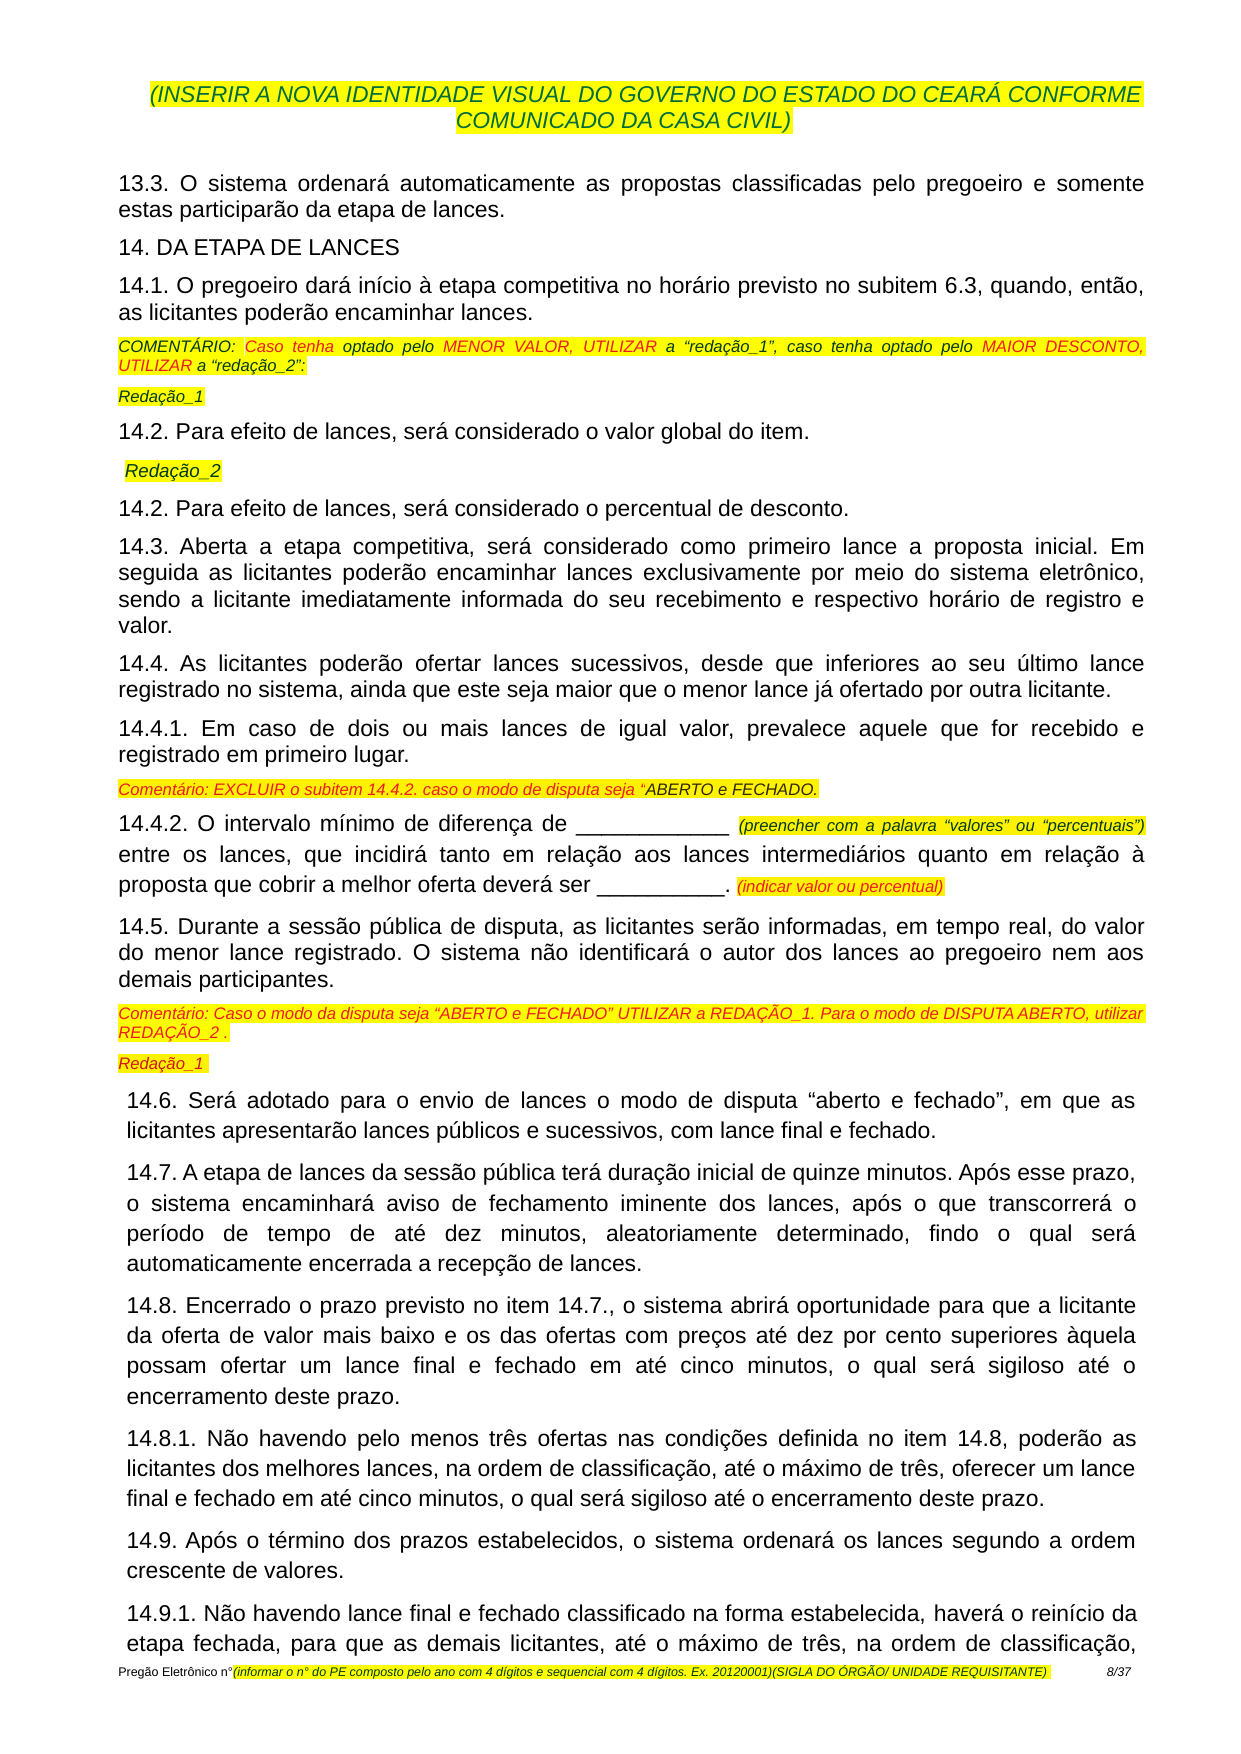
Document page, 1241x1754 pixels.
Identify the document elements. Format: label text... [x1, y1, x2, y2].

text Redação_1 [118, 1054, 1146, 1073]
text Comentário: EXCLUIR o subitem 14.4.2. caso o modo de disputa seja “ABERTO e FECHADO. [118, 779, 1146, 798]
list 14.4.2. O intervalo mínimo de diferença de ____________ (preencher com a palavra “valores” ou “percentuais”) entre os lances, que incidirá tanto em relação aos lances intermediários quanto em relação à proposta que cobrir a melhor oferta deverá ser __________. (indicar valor ou percentual) [118, 810, 1146, 897]
text 14.9. Após o término dos prazos estabelecidos, o sistema ordenará os lances segundo a ordem crescente de valores. [118, 1525, 1146, 1584]
text 13.3. O sistema ordenará automaticamente as propostas classificadas pelo pregoeiro e somente estas participarão da etapa de lances. [118, 169, 1146, 222]
text 14.9.1. Não havendo lance final e fechado classificado na forma estabelecida, haverá o reinício da etapa fechada, para que as demais licitantes, até o máximo de três, na ordem de classificação, [118, 1597, 1146, 1658]
text Comentário: Caso o modo da disputa seja “ABERTO e FECHADO” UTILIZAR a REDAÇÃO_1. Para o modo de DISPUTA ABERTO, utilizar REDAÇÃO_2 . [118, 1004, 1146, 1042]
text 14.6. Será adotado para o envio de lances o modo de disputa “aberto e fechado”, em que as licitantes apresentarão lances públicos e sucessivos, com lance final e fechado. [118, 1085, 1146, 1144]
text 14.8. Encerrado o prazo previsto no item 14.7., o sistema abrirá oportunidade para que a licitante da oferta de valor mais baixo e os das ofertas com preços até dez por cento superiores àquela possam ofertar um lance final e fechado em até cinco minutos, o qual será sigiloso até o encerramento deste prazo. [118, 1290, 1146, 1409]
text 14.7. A etapa de lances da sessão pública terá duração inicial de quinze minutos. Após esse prazo, o sistema encaminhará aviso de fechamento iminente dos lances, após o que transcorrerá o período de tempo de até dez minutos, aleatoriamente determinado, findo o qual será automaticamente encerrada a recepção de lances. [118, 1157, 1146, 1276]
text 14.4.1. Em caso de dois ou mais lances de igual valor, prevalece aquele que for recebido e registrado em primeiro lugar. [118, 715, 1146, 767]
text 14.2. Para efeito de lances, será considerado o percentual de desconto. [118, 494, 1146, 521]
text 14.1. O pregoeiro dará início à etapa competitiva no horário previsto no subitem 6.3, quando, então, as licitantes poderão encaminhar lances. [118, 272, 1146, 325]
text COMENTÁRIO: Caso tenha optado pelo MENOR VALOR, UTILIZAR a “redação_1”, caso tenha optado pelo MAIOR DESCONTO, UTILIZAR a “redação_2”: [118, 337, 1146, 375]
text Redação_2 [118, 456, 1146, 483]
text 14.3. Aberta a etapa competitiva, será considerado como primeiro lance a proposta inicial. Em seguida as licitantes poderão encaminhar lances exclusivamente por meio do sistema eletrônico, sendo a licitante imediatamente informada do seu recebimento e respectivo horário de registro e valor. [118, 533, 1146, 638]
text 14.8.1. Não havendo pelo menos três ofertas nas condições definida no item 14.8, poderão as licitantes dos melhores lances, na ordem de classificação, até o máximo de três, oferecer um lance final e fechado em até cinco minutos, o qual será sigiloso até o encerramento deste prazo. [118, 1423, 1146, 1512]
text Redação_1 [118, 387, 1146, 406]
text 14.5. Durante a sessão pública de disputa, as licitantes serão informadas, em tempo real, do valor do menor lance registrado. O sistema não identificará o autor dos lances ao pregoeiro nem aos demais participantes. [118, 913, 1146, 992]
text 14.2. Para efeito de lances, será considerado o valor global do item. [118, 418, 1146, 444]
text 14.4. As licitantes poderão ofertar lances sucessivos, desde que inferiores ao seu último lance registrado no sistema, ainda que este seja maior que o menor lance já ofertado por outra licitante. [118, 650, 1146, 703]
text 14. DA ETAPA DE LANCES [118, 234, 1146, 260]
